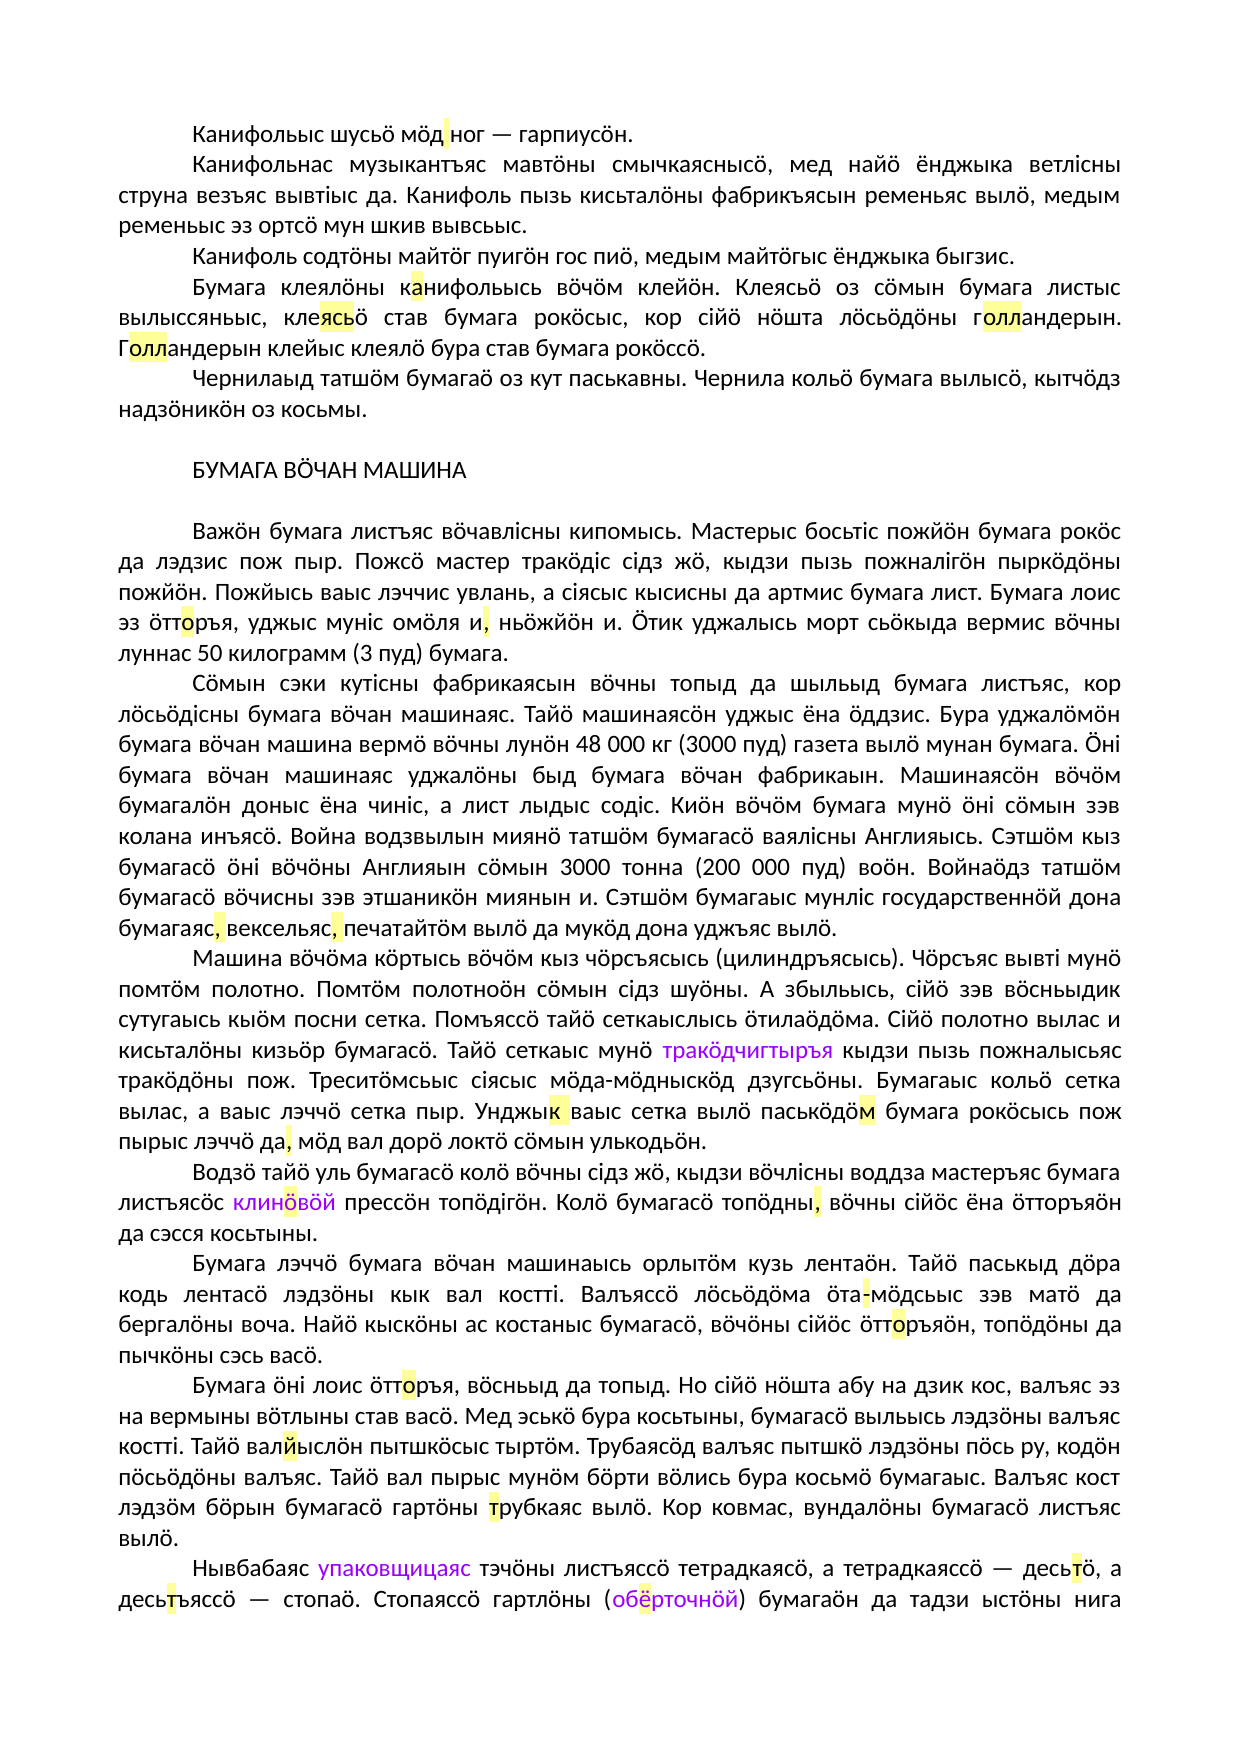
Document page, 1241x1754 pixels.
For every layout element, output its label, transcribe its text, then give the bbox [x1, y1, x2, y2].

text Нывбабаяс упаковщицаяс тэчӧны листъяссӧ тетрадкаясӧ, а тетрадкаяссӧ — десьтӧ, а десьтъяссӧ — стопаӧ. Стопаяссӧ гартлӧны (обёрточнӧй) бумагаӧн да тадзи ыстӧны нига [118, 1553, 1122, 1614]
text Машина вӧчӧма кӧртысь вӧчӧм кыз чӧрсъясысь (цилиндръясысь). Чӧрсъяс вывті мунӧ помтӧм полотно. Помтӧм полотноӧн сӧмын сідз шуӧны. А збыльысь, сійӧ зэв вӧсньыдик сутугаысь кыӧм посни сетка. Помъяссӧ тайӧ сеткаыслысь ӧтилаӧдӧма. Сійӧ полотно вылас и кисьталӧны кизьӧр бумагасӧ. Тайӧ сеткаыс мунӧ тракӧдчигтыръя кыдзи пызь пожналысьяс тракӧдӧны пож. Треситӧмсьыс сіясыс мӧда-мӧдныскӧд дзугсьӧны. Бумагаыс кольӧ сетка вылас, а ваыс лэччӧ сетка пыр. Унджык ваыс сетка вылӧ паськӧдӧм бумага рокӧсысь пож пырыс лэччӧ да, мӧд вал дорӧ локтӧ сӧмын улькодьӧн. [118, 942, 1122, 1156]
text Канифольнас музыкантъяс мавтӧны смычкаяснысӧ, мед найӧ ёнджыка ветлісны струна везъяс вывтіыс да. Канифоль пызь кисьталӧны фабрикъясын ременьяс вылӧ, медым ременьыс эз ортсӧ мун шкив вывсьыс. [118, 149, 1122, 240]
text Бумага ӧні лоис ӧтторъя, вӧсньыд да топыд. Но сійӧ нӧшта абу на дзик кос, валъяс эз на вермыны вӧтлыны став васӧ. Мед эськӧ бура косьтыны, бумагасӧ выльысь лэдзӧны валъяс костті. Тайӧ валйыслӧн пытшкӧсыс тыртӧм. Трубаясӧд валъяс пытшкӧ лэдзӧны пӧсь ру, кодӧн пӧсьӧдӧны валъяс. Тайӧ вал пырыс мунӧм бӧрти вӧлись бура косьмӧ бумагаыс. Валъяс кост лэдзӧм бӧрын бумагасӧ гартӧны трубкаяс вылӧ. Кор ковмас, вундалӧны бумагасӧ листъяс вылӧ. [118, 1369, 1122, 1553]
text Канифольыс шусьӧ мӧд ног — гарпиусӧн. [118, 118, 1122, 149]
text БУМАГА ВӦЧАН МАШИНА [118, 454, 1122, 484]
text Водзӧ тайӧ уль бумагасӧ колӧ вӧчны сідз жӧ, кыдзи вӧчлісны воддза мастеръяс бумага листъясӧс клинӧвӧй прессӧн топӧдігӧн. Колӧ бумагасӧ топӧдны, вӧчны сійӧс ёна ӧтторъяӧн да сэсся косьтыны. [118, 1156, 1122, 1247]
text Бумага лэччӧ бумага вӧчан машинаысь орлытӧм кузь лентаӧн. Тайӧ паськыд дӧра кодь лентасӧ лэдзӧны кык вал костті. Валъяссӧ лӧсьӧдӧма ӧта-мӧдсьыс зэв матӧ да бергалӧны воча. Найӧ кыскӧны ас костаныс бумагасӧ, вӧчӧны сійӧс ӧтторъяӧн, топӧдӧны да пычкӧны сэсь васӧ. [118, 1247, 1122, 1369]
text Сӧмын сэки кутісны фабрикаясын вӧчны топыд да шыльыд бумага листъяс, кор лӧсьӧдісны бумага вӧчан машинаяс. Тайӧ машинаясӧн уджыс ёна ӧддзис. Бура уджалӧмӧн бумага вӧчан машина вермӧ вӧчны лунӧн 48 000 кг (3000 пуд) газета вылӧ мунан бумага. Ӧні бумага вӧчан машинаяс уджалӧны быд бумага вӧчан фабрикаын. Машинаясӧн вӧчӧм бумагалӧн доныс ёна чиніс, а лист лыдыс содіс. Киӧн вӧчӧм бумага мунӧ ӧні сӧмын зэв колана инъясӧ. Война водзвылын миянӧ татшӧм бумагасӧ ваялісны Англияысь. Сэтшӧм кыз бумагасӧ ӧні вӧчӧны Англияын сӧмын 3000 тонна (200 000 пуд) воӧн. Войнаӧдз татшӧм бумагасӧ вӧчисны зэв этшаникӧн миянын и. Сэтшӧм бумагаыс мунліс государственнӧй дона бумагаяс, вексельяс, печатайтӧм вылӧ да мукӧд дона уджъяс вылӧ. [118, 667, 1122, 942]
text Чернилаыд татшӧм бумагаӧ оз кут паськавны. Чернила кольӧ бумага вылысӧ, кытчӧдз надзӧникӧн оз косьмы. [118, 362, 1122, 423]
text Важӧн бумага листъяс вӧчавлісны кипомысь. Мастерыс босьтіс пожйӧн бумага рокӧс да лэдзис пож пыр. Пожсӧ мастер тракӧдіс сідз жӧ, кыдзи пызь пожналігӧн пыркӧдӧны пожйӧн. Пожйысь ваыс лэччис увлань, а сіясыс кысисны да артмис бумага лист. Бумага лоис эз ӧтторъя, уджыс муніс омӧля и, ньӧжйӧн и. Ӧтик уджалысь морт сьӧкыда вермис вӧчны луннас 50 килограмм (3 пуд) бумага. [118, 515, 1122, 667]
text Бумага клеялӧны канифольысь вӧчӧм клейӧн. Клеясьӧ оз сӧмын бумага листыс вылыссяньыс, клеясьӧ став бумага рокӧсыс, кор сійӧ нӧшта лӧсьӧдӧны голландерын. Голландерын клейыс клеялӧ бура став бумага рокӧссӧ. [118, 271, 1122, 362]
text Канифоль содтӧны майтӧг пуигӧн гос пиӧ, медым майтӧгыс ёнджыка быгзис. [118, 240, 1122, 271]
